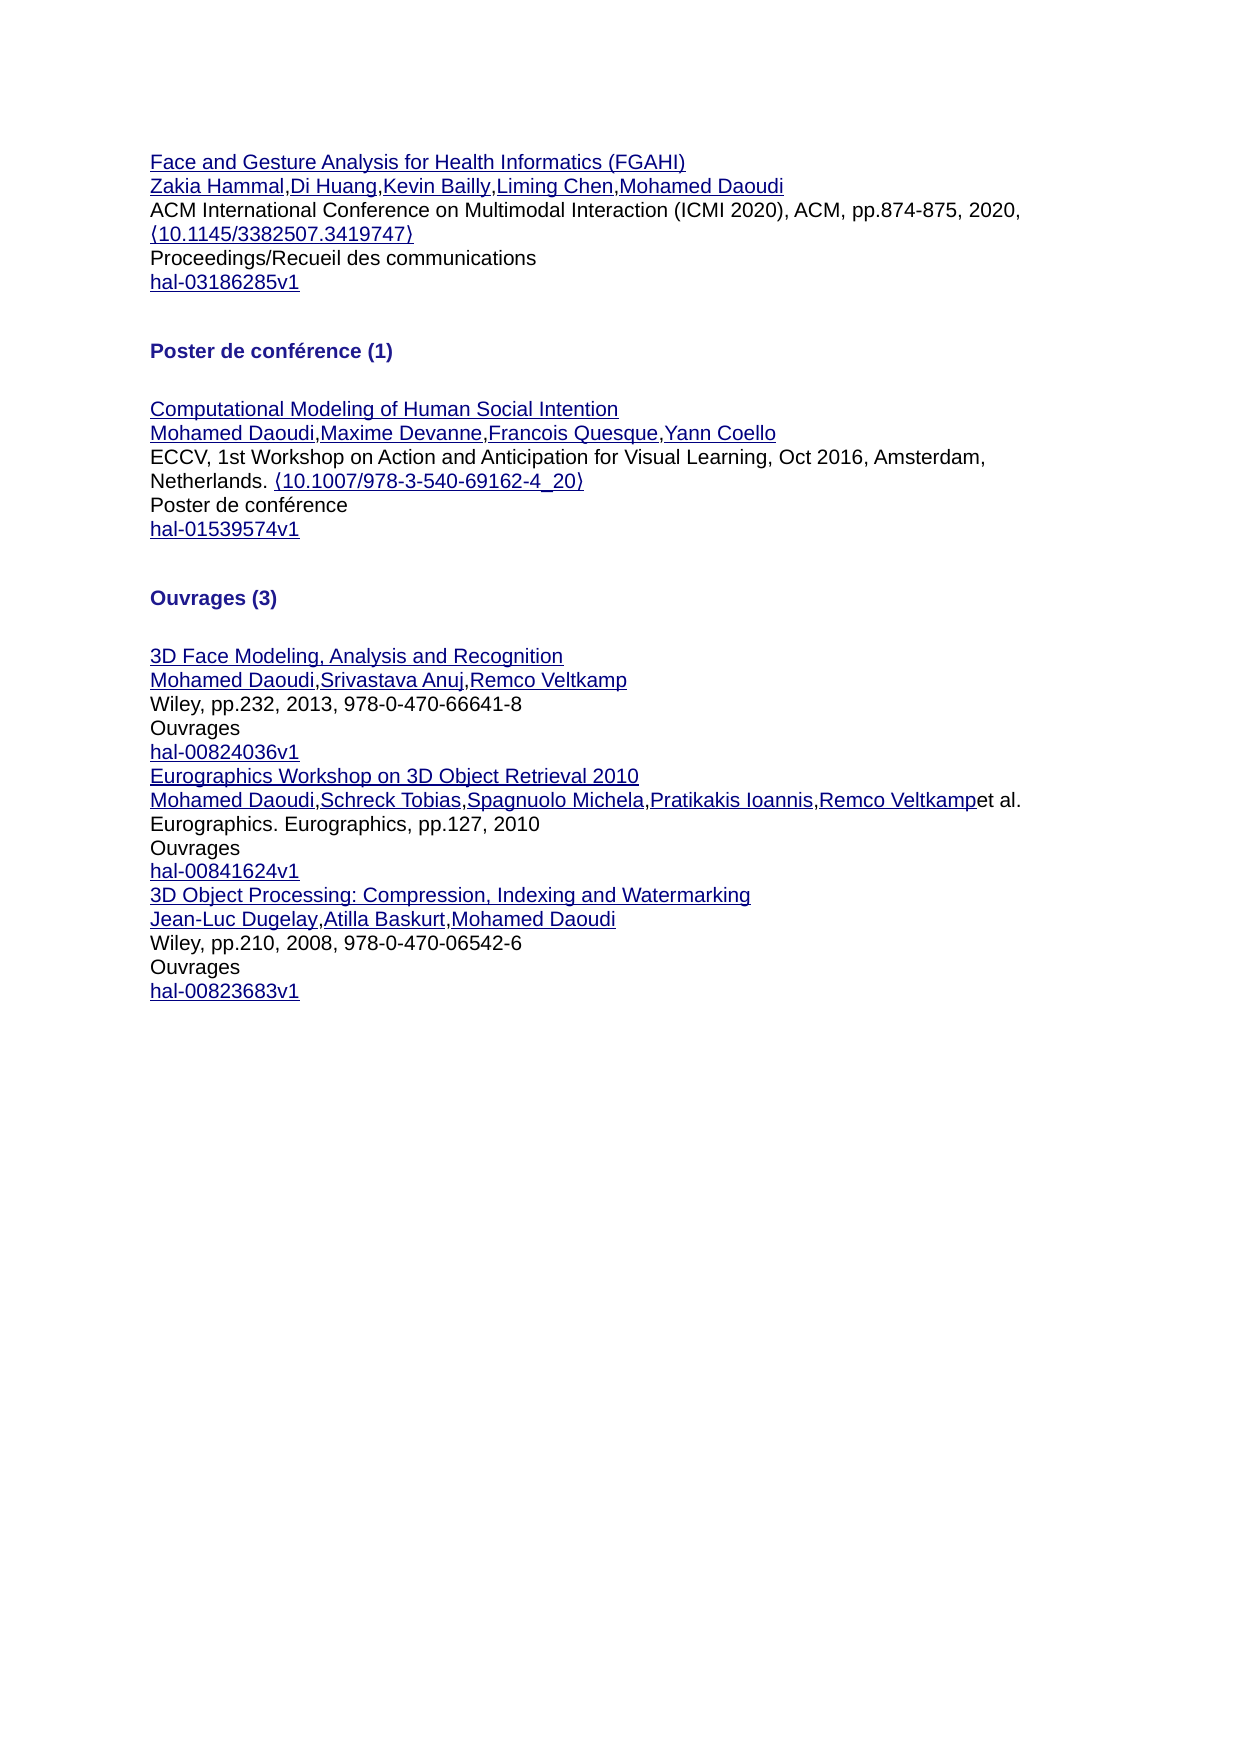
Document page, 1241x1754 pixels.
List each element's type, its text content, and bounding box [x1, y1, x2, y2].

table_header 3D Face Modeling, Analysis and Recognition Mohamed Daoudi,Srivastava Anuj,Remco Veltkamp Wiley, pp.232, 2013, 978-0-470-66641-8 Ouvrages hal-00824036v1 [150, 644, 1090, 763]
table_cell Eurographics Workshop on 3D Object Retrieval 2010 Mohamed Daoudi,Schreck Tobias,Spagnuolo Michela,Pratikakis Ioannis,Remco Veltkampet al. Eurographics. Eurographics, pp.127, 2010 Ouvrages hal-00841624v1 [150, 764, 1090, 883]
table_header Computational Modeling of Human Social Intention Mohamed Daoudi,Maxime Devanne,Francois Quesque,Yann Coello ECCV, 1st Workshop on Action and Anticipation for Visual Learning, Oct 2016, Amsterdam, Netherlands. ⟨10.1007/978-3-540-69162-4_20⟩ Poster de conférence hal-01539574v1 [150, 397, 1090, 541]
subtitle Ouvrages (3) [150, 585, 1090, 609]
table_header Face and Gesture Analysis for Health Informatics (FGAHI) Zakia Hammal,Di Huang,Kevin Bailly,Liming Chen,Mohamed Daoudi ACM International Conference on Multimodal Interaction (ICMI 2020), ACM, pp.874-875, 2020, ⟨10.1145/3382507.3419747⟩ Proceedings/Recueil des communications hal-03186285v1 [150, 150, 1090, 294]
table_cell 3D Object Processing: Compression, Indexing and Watermarking Jean-Luc Dugelay,Atilla Baskurt,Mohamed Daoudi Wiley, pp.210, 2008, 978-0-470-06542-6 Ouvrages hal-00823683v1 [150, 883, 1090, 1003]
subtitle Poster de conférence (1) [150, 338, 1090, 362]
